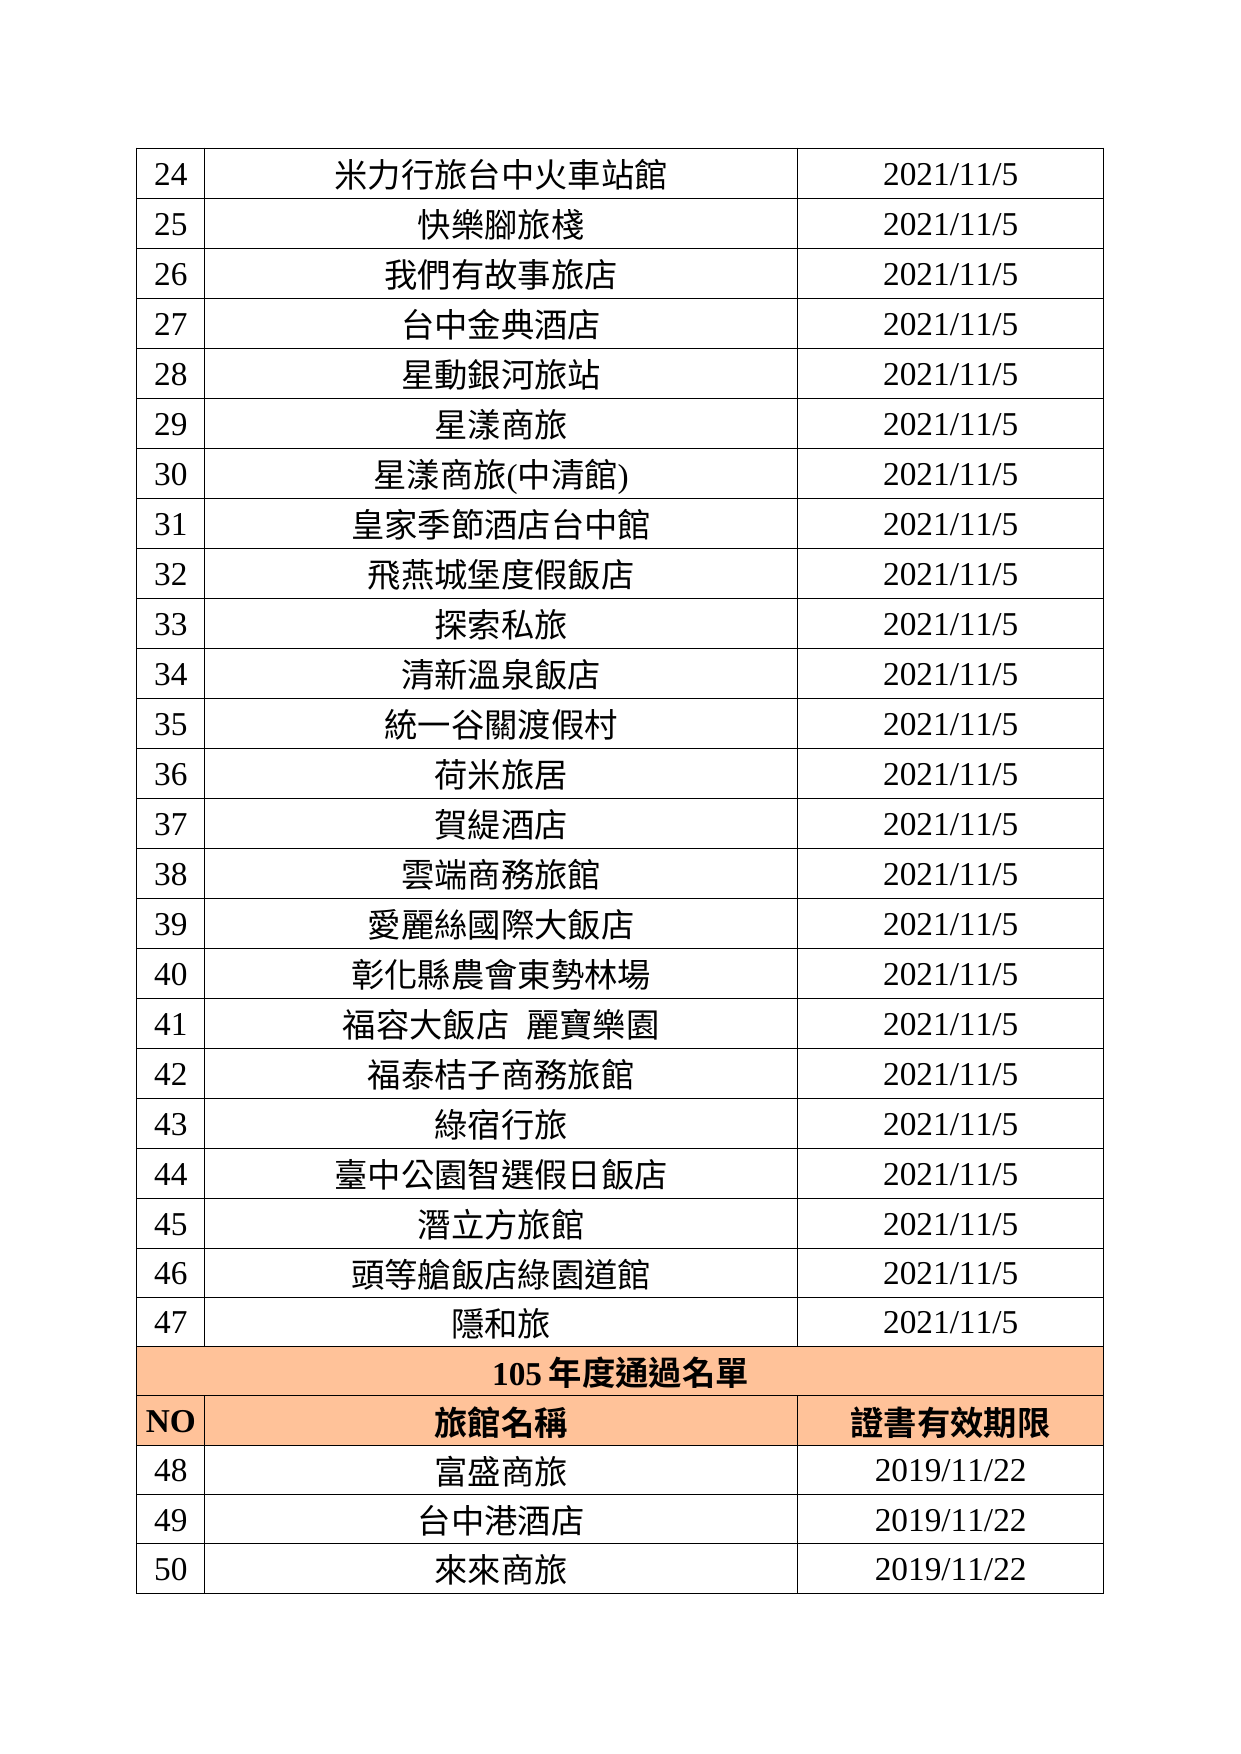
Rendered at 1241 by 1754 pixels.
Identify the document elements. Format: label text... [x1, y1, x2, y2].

table_cell 40 [137, 949, 204, 998]
table_cell 星漾商旅(中清館) [205, 449, 797, 498]
table_cell 43 [137, 1099, 204, 1148]
table_cell 29 [137, 399, 204, 448]
table_cell 台中金典酒店 [205, 299, 797, 348]
table_cell 臺中公園智選假日飯店 [205, 1149, 797, 1198]
table_cell 2021/11/5 [798, 799, 1103, 848]
table_cell 潛立方旅館 [205, 1199, 797, 1248]
table_cell 快樂腳旅棧 [205, 199, 797, 248]
table_cell 35 [137, 699, 204, 748]
table_cell 2021/11/5 [798, 749, 1103, 798]
table_cell 頭等艙飯店綠園道館 [205, 1249, 797, 1297]
table_cell 台中港酒店 [205, 1495, 797, 1543]
table_cell 2019/11/22 [798, 1495, 1103, 1543]
table_cell 48 [137, 1446, 204, 1494]
table_cell 49 [137, 1495, 204, 1543]
table_cell 雲端商務旅館 [205, 849, 797, 898]
table_cell 50 [137, 1544, 204, 1592]
table_cell 36 [137, 749, 204, 798]
table_cell 105年度通過名單 [137, 1347, 1103, 1395]
table_cell 2019/11/22 [798, 1446, 1103, 1494]
table_cell 2021/11/5 [798, 999, 1103, 1048]
table_cell 星動銀河旅站 [205, 349, 797, 398]
table_cell 證書有效期限 [798, 1396, 1103, 1445]
table_cell 46 [137, 1249, 204, 1297]
table_cell NO [137, 1396, 204, 1445]
table_cell 2021/11/5 [798, 499, 1103, 548]
table_cell 47 [137, 1298, 204, 1346]
table_cell 25 [137, 199, 204, 248]
table_cell 2021/11/5 [798, 249, 1103, 298]
table_cell 31 [137, 499, 204, 548]
table_cell 2021/11/5 [798, 549, 1103, 598]
table_cell 星漾商旅 [205, 399, 797, 448]
table_cell 隱和旅 [205, 1298, 797, 1346]
table_cell 2021/11/5 [798, 1149, 1103, 1198]
table_cell 37 [137, 799, 204, 848]
table_cell 旅館名稱 [205, 1396, 797, 1445]
table_cell 2021/11/5 [798, 1298, 1103, 1346]
table_cell 41 [137, 999, 204, 1048]
table_cell 33 [137, 599, 204, 648]
table_cell 2021/11/5 [798, 599, 1103, 648]
table_cell 福容大飯店 麗寶樂園 [205, 999, 797, 1048]
table_cell 米力行旅台中火車站館 [205, 149, 797, 198]
table_cell 44 [137, 1149, 204, 1198]
table_cell 2021/11/5 [798, 649, 1103, 698]
table_cell 飛燕城堡度假飯店 [205, 549, 797, 598]
table_cell 30 [137, 449, 204, 498]
table_cell 綠宿行旅 [205, 1099, 797, 1148]
table_cell 來來商旅 [205, 1544, 797, 1592]
table_cell 34 [137, 649, 204, 698]
table_cell 27 [137, 299, 204, 348]
table_cell 2021/11/5 [798, 949, 1103, 998]
table_cell 福泰桔子商務旅館 [205, 1049, 797, 1098]
table_cell 38 [137, 849, 204, 898]
table_cell 2021/11/5 [798, 149, 1103, 198]
table_cell 2021/11/5 [798, 449, 1103, 498]
table_cell 2021/11/5 [798, 349, 1103, 398]
table_cell 統一谷關渡假村 [205, 699, 797, 748]
table_cell 荷米旅居 [205, 749, 797, 798]
table_cell 2021/11/5 [798, 899, 1103, 948]
table_cell 2021/11/5 [798, 849, 1103, 898]
table_cell 探索私旅 [205, 599, 797, 648]
table_cell 2021/11/5 [798, 699, 1103, 748]
table_cell 39 [137, 899, 204, 948]
table_cell 2021/11/5 [798, 1199, 1103, 1248]
table_cell 彰化縣農會東勢林場 [205, 949, 797, 998]
table_cell 2021/11/5 [798, 399, 1103, 448]
table_cell 賀緹酒店 [205, 799, 797, 848]
table_cell 2019/11/22 [798, 1544, 1103, 1592]
table_cell 富盛商旅 [205, 1446, 797, 1494]
table_cell 我們有故事旅店 [205, 249, 797, 298]
table_cell 清新溫泉飯店 [205, 649, 797, 698]
table_cell 愛麗絲國際大飯店 [205, 899, 797, 948]
table_cell 42 [137, 1049, 204, 1098]
table_cell 皇家季節酒店台中館 [205, 499, 797, 548]
table_cell 2021/11/5 [798, 1099, 1103, 1148]
table_cell 24 [137, 149, 204, 198]
table_cell 2021/11/5 [798, 299, 1103, 348]
table_cell 28 [137, 349, 204, 398]
table_cell 2021/11/5 [798, 1249, 1103, 1297]
table_cell 32 [137, 549, 204, 598]
table_cell 45 [137, 1199, 204, 1248]
table_cell 26 [137, 249, 204, 298]
table_cell 2021/11/5 [798, 199, 1103, 248]
table_cell 2021/11/5 [798, 1049, 1103, 1098]
